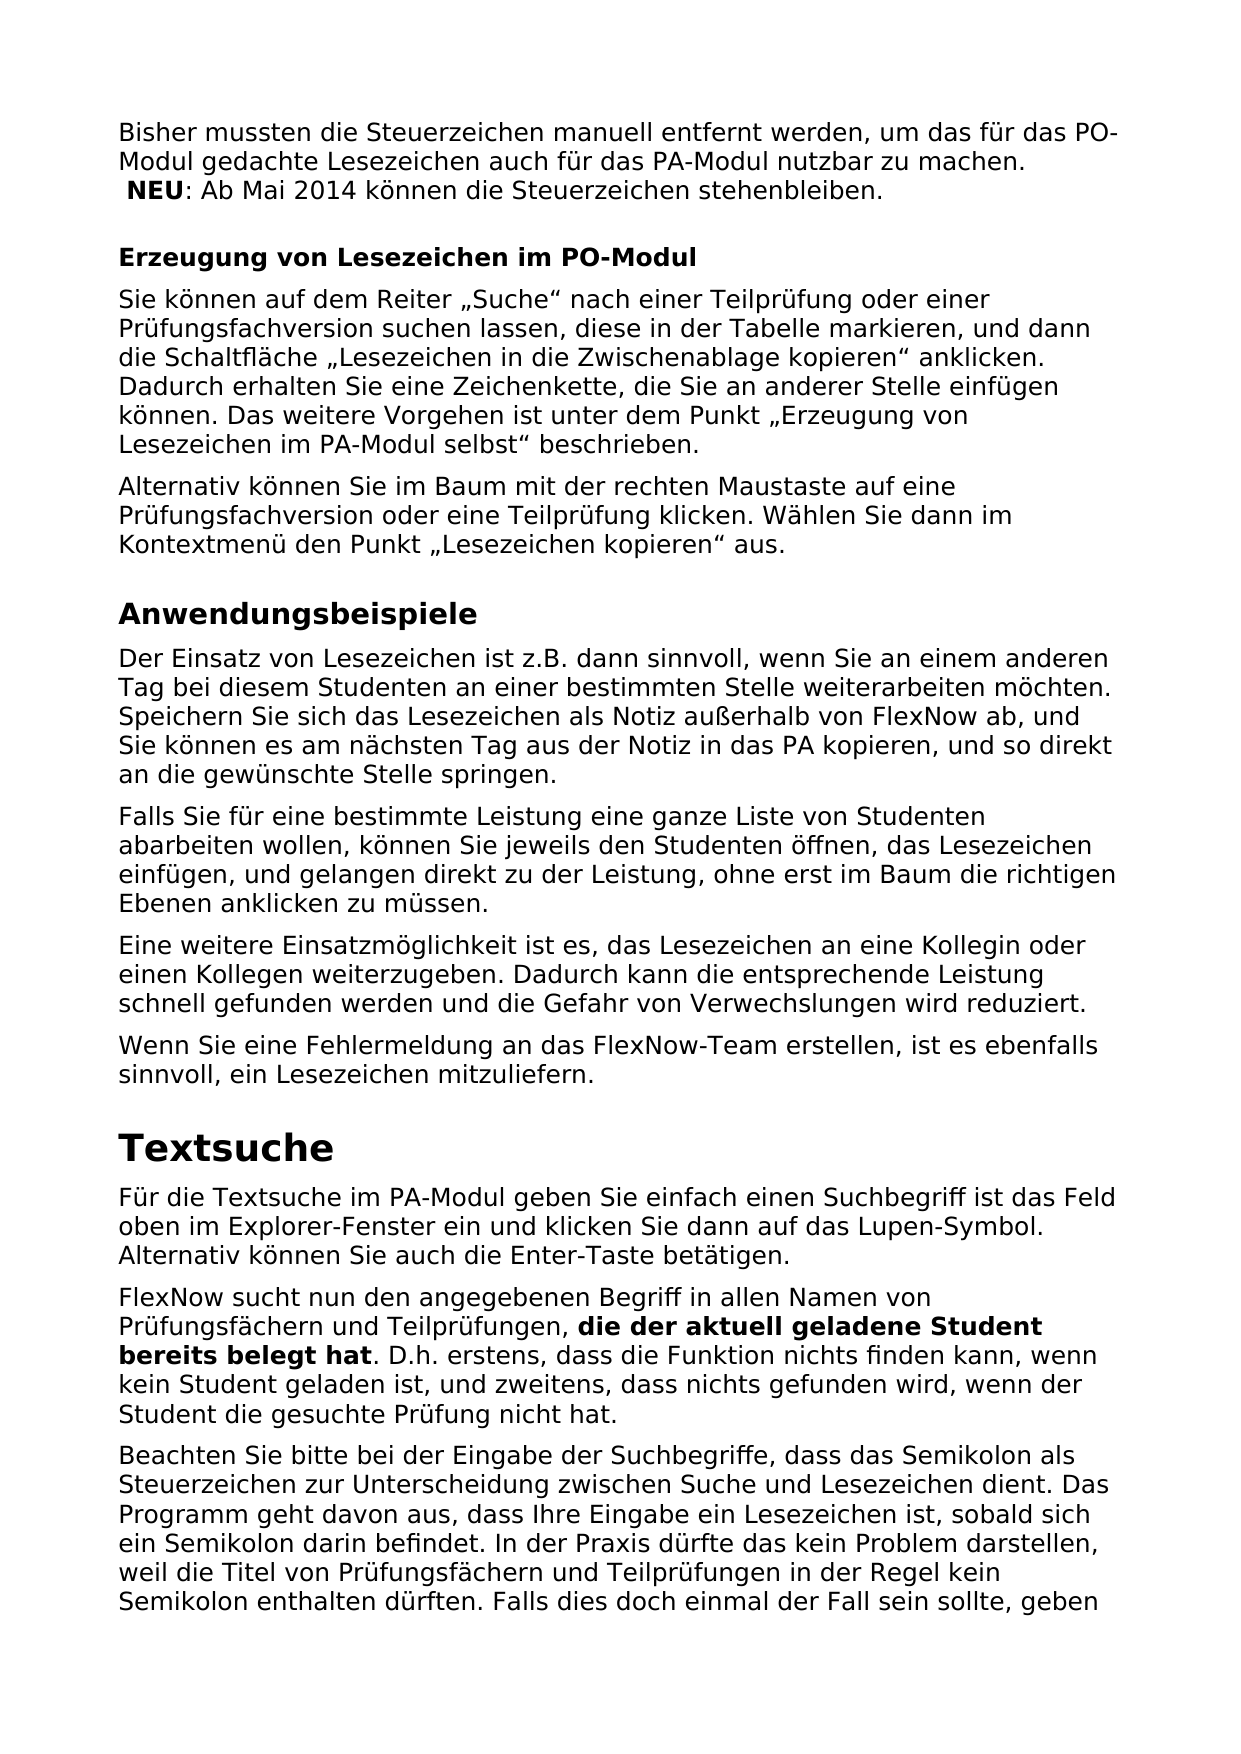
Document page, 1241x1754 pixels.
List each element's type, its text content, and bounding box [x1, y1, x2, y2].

text FlexNow sucht nun den angegebenen Begriff in allen Namen von Prüfungsfächern und Teilprüfungen, die der aktuell geladene Student bereits belegt hat. D.h. erstens, dass die Funktion nichts finden kann, wenn kein Student geladen ist, und zweitens, dass nichts gefunden wird, wenn der Student die gesuchte Prüfung nicht hat. [118, 1283, 1122, 1429]
text Für die Textsuche im PA-Modul geben Sie einfach einen Suchbegriff ist das Feld oben im Explorer-Fenster ein und klicken Sie dann auf das Lupen-Symbol. Alternativ können Sie auch die Enter-Taste betätigen. [118, 1183, 1122, 1271]
subtitle Anwendungsbeispiele [118, 597, 1122, 631]
text Eine weitere Einsatzmöglichkeit ist es, das Lesezeichen an eine Kollegin oder einen Kollegen weiterzugeben. Dadurch kann die entsprechende Leistung schnell gefunden werden und die Gefahr von Verwechslungen wird reduziert. [118, 931, 1122, 1019]
text Bisher mussten die Steuerzeichen manuell entfernt werden, um das für das PO-Modul gedachte Lesezeichen auch für das PA-Modul nutzbar zu machen. NEU: Ab Mai 2014 können die Steuerzeichen stehenbleiben. [118, 118, 1122, 206]
subtitle Erzeugung von Lesezeichen im PO-Modul [118, 243, 1122, 272]
text Beachten Sie bitte bei der Eingabe der Suchbegriffe, dass das Semikolon als Steuerzeichen zur Unterscheidung zwischen Suche und Lesezeichen dient. Das Programm geht davon aus, dass Ihre Eingabe ein Lesezeichen ist, sobald sich ein Semikolon darin befindet. In der Praxis dürfte das kein Problem darstellen, weil die Titel von Prüfungsfächern und Teilprüfungen in der Regel kein Semikolon enthalten dürften. Falls dies doch einmal der Fall sein sollte, geben [118, 1442, 1122, 1617]
text Alternativ können Sie im Baum mit der rechten Maustaste auf eine Prüfungsfachversion oder eine Teilprüfung klicken. Wählen Sie dann im Kontextmenü den Punkt „Lesezeichen kopieren“ aus. [118, 472, 1122, 560]
text Falls Sie für eine bestimmte Leistung eine ganze Liste von Studenten abarbeiten wollen, können Sie jeweils den Studenten öffnen, das Lesezeichen einfügen, und gelangen direkt zu der Leistung, ohne erst im Baum die richtigen Ebenen anklicken zu müssen. [118, 802, 1122, 919]
text Der Einsatz von Lesezeichen ist z.B. dann sinnvoll, wenn Sie an einem anderen Tag bei diesem Studenten an einer bestimmten Stelle weiterarbeiten möchten. Speichern Sie sich das Lesezeichen als Notiz außerhalb von FlexNow ab, und Sie können es am nächsten Tag aus der Notiz in das PA kopieren, und so direkt an die gewünschte Stelle springen. [118, 644, 1122, 789]
text Wenn Sie eine Fehlermeldung an das FlexNow-Team erstellen, ist es ebenfalls sinnvoll, ein Lesezeichen mitzuliefern. [118, 1031, 1122, 1089]
subtitle Textsuche [118, 1127, 1122, 1171]
text Sie können auf dem Reiter „Suche“ nach einer Teilprüfung oder einer Prüfungsfachversion suchen lassen, diese in der Tabelle markieren, und dann die Schaltfläche „Lesezeichen in die Zwischenablage kopieren“ anklicken. Dadurch erhalten Sie eine Zeichenkette, die Sie an anderer Stelle einfügen können. Das weitere Vorgehen ist unter dem Punkt „Erzeugung von Lesezeichen im PA-Modul selbst“ beschrieben. [118, 285, 1122, 460]
